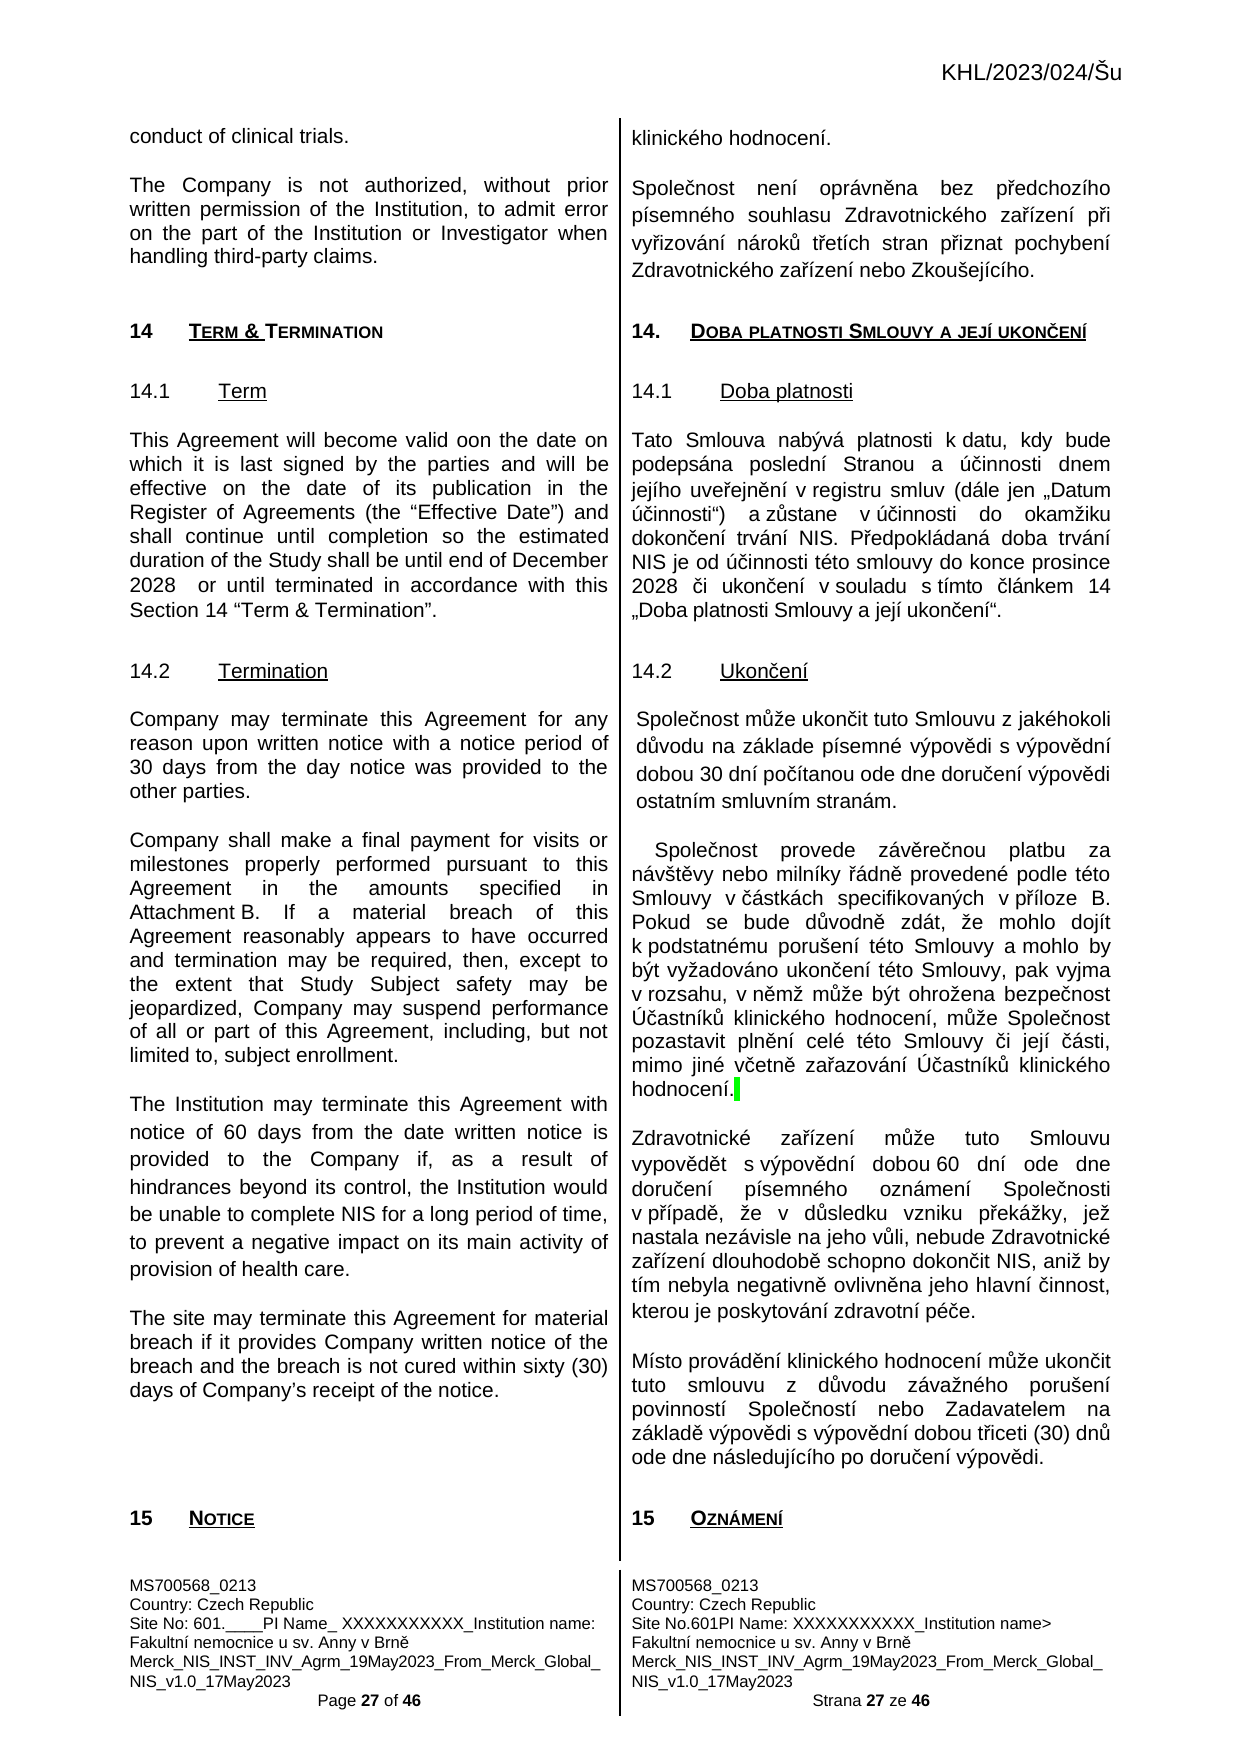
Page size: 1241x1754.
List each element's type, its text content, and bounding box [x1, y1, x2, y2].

table_cell Tato Smlouva nabývá platnosti k datu, kdy bude podepsána poslední Stranou a účinnosti dnem jejího uveřejnění v registru smluv (dále jen „Datum účinnosti“) a zůstane v účinnosti do okamžiku dokončení trvání NIS. Předpokládaná doba trvání NIS je od účinnosti této smlouvy do konce prosince 2028 či ukončení v souladu s tímto článkem 14 „Doba platnosti Smlouvy a její ukončení“. [621, 422, 1122, 653]
table_cell 15 Oznámení [621, 1500, 1122, 1561]
table_cell 14.2 Ukončení [621, 653, 1122, 701]
table_cell 14.1 Doba platnosti [621, 373, 1122, 422]
table_cell 14.2 Termination [118, 653, 619, 701]
table_cell Společnost může ukončit tuto Smlouvu z jakéhokoli důvodu na základe písemné výpovědi s výpovědní dobou 30 dní počítanou ode dne doručení výpovědi ostatním smluvním stranám. Společnost provede závěrečnou platbu za návštěvy nebo milníky řádně provedené podle této Smlouvy v částkách specifikovaných v příloze B. Pokud se bude důvodně zdát, že mohlo dojít k podstatnému porušení této Smlouvy a mohlo by být vyžadováno ukončení této Smlouvy, pak vyjma v rozsahu, v němž může být ohrožena bezpečnost Účastníků klinického hodnocení, může Společnost pozastavit plnění celé této Smlouvy či její části, mimo jiné včetně zařazování Účastníků klinického hodnocení. Zdravotnické zařízení může tuto Smlouvu vypovědět s výpovědní dobou 60 dní ode dne doručení písemného oznámení Společnosti v případě, že v důsledku vzniku překážky, jež nastala nezávisle na jeho vůli, nebude Zdravotnické zařízení dlouhodobě schopno dokončit NIS, aniž by tím nebyla negativně ovlivněna jeho hlavní činnost, kterou je poskytování zdravotní péče. Místo provádění klinického hodnocení může ukončit tuto smlouvu z důvodu závažného porušení povinností Společností nebo Zadavatelem na základě výpovědi s výpovědní dobou třiceti (30) dnů ode dne následujícího po doručení výpovědi. [621, 701, 1122, 1500]
table_cell This Agreement will become valid oon the date on which it is last signed by the parties and will be effective on the date of its publication in the Register of Agreements (the “Effective Date”) and shall continue until completion so the estimated duration of the Study shall be until end of December 2028 or until terminated in accordance with this Section 14 “Term & Termination”. [118, 422, 619, 653]
table_cell 14. Doba platnosti Smlouvy a její ukončení [621, 313, 1122, 373]
table_cell 15 Notice [118, 1500, 619, 1561]
table_cell Company may terminate this Agreement for any reason upon written notice with a notice period of 30 days from the day notice was provided to the other parties. Company shall make a final payment for visits or milestones properly performed pursuant to this Agreement in the amounts specified in Attachment B. If a material breach of this Agreement reasonably appears to have occurred and termination may be required, then, except to the extent that Study Subject safety may be jeopardized, Company may suspend performance of all or part of this Agreement, including, but not limited to, subject enrollment. The Institution may terminate this Agreement with notice of 60 days from the date written notice is provided to the Company if, as a result of hindrances beyond its control, the Institution would be unable to complete NIS for a long period of time, to prevent a negative impact on its main activity of provision of health care. The site may terminate this Agreement for material breach if it provides Company written notice of the breach and the breach is not cured within sixty (30) days of Company’s receipt of the notice. [118, 701, 619, 1500]
table_cell 14.1 Term [118, 373, 619, 422]
table_cell klinického hodnocení. Společnost není oprávněna bez předchozího písemného souhlasu Zdravotnického zařízení při vyřizování nároků třetích stran přiznat pochybení Zdravotnického zařízení nebo Zkoušejícího. [621, 118, 1122, 312]
table_cell 14 Term & Termination [118, 313, 619, 373]
table_cell conduct of clinical trials. The Company is not authorized, without prior written permission of the Institution, to admit error on the part of the Institution or Investigator when handling third-party claims. [118, 118, 619, 312]
